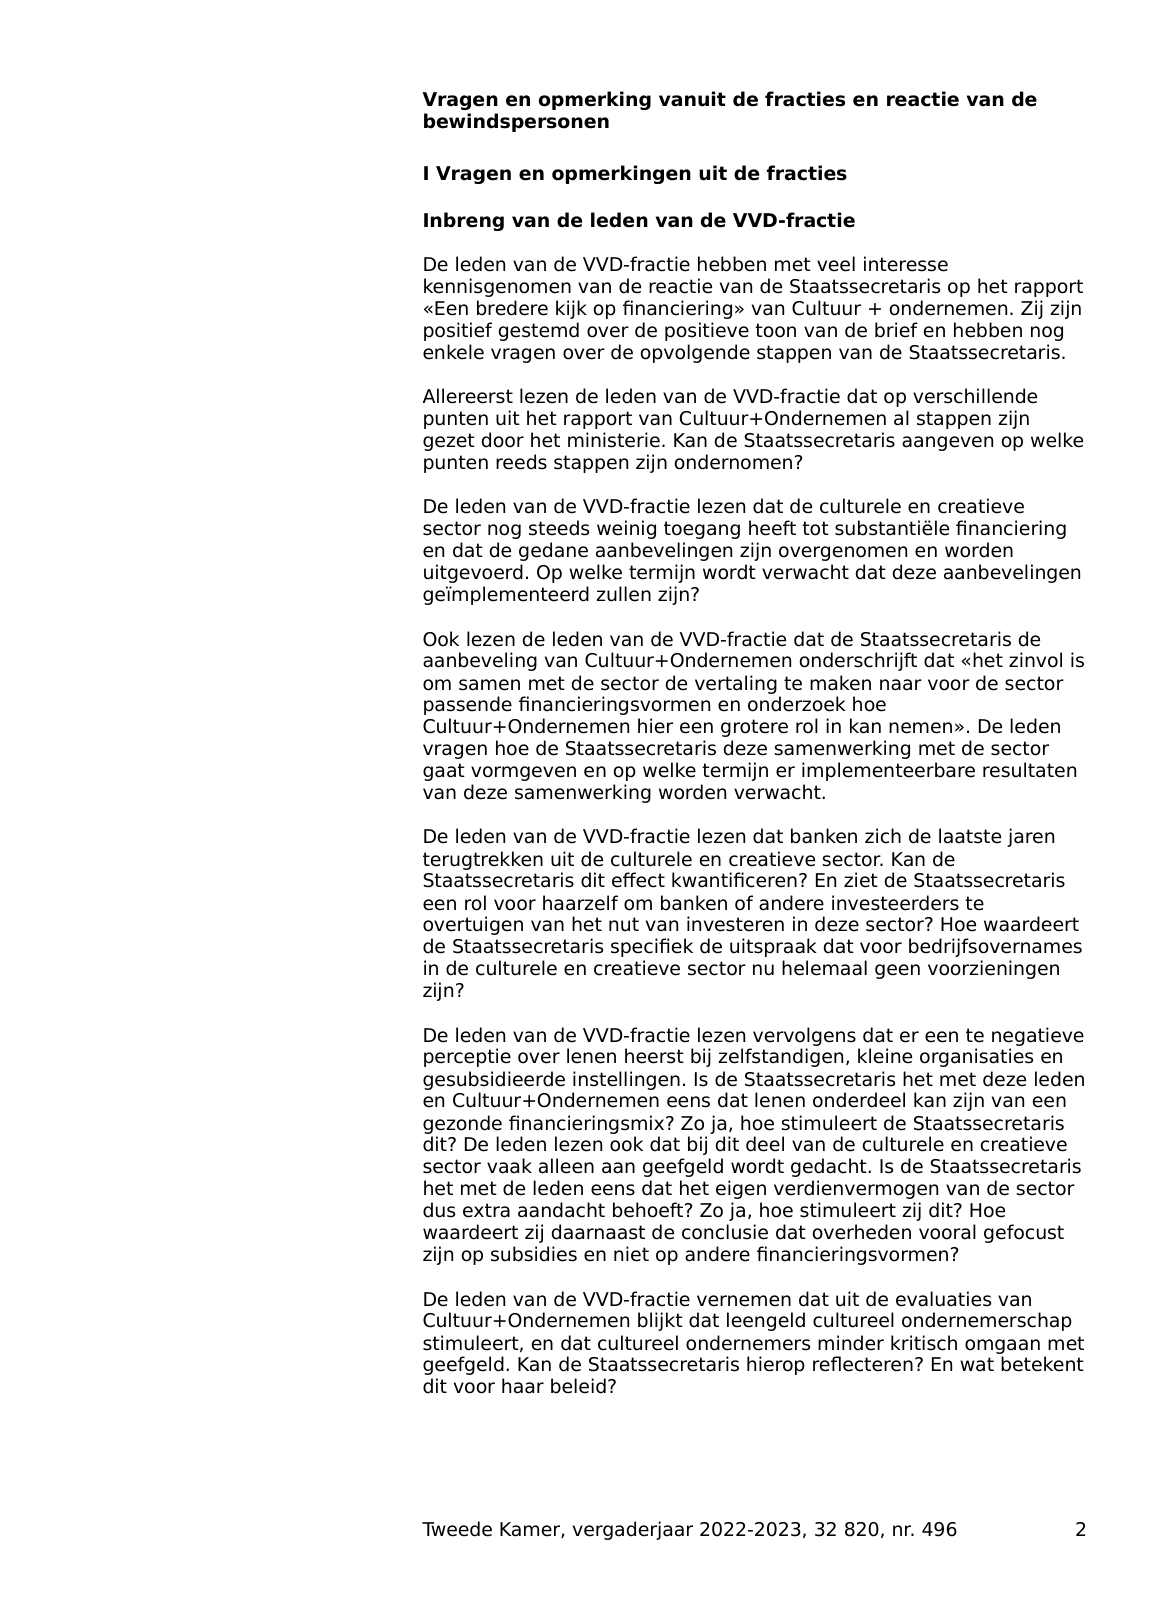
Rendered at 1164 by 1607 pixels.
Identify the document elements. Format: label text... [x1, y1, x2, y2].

text De leden van de VVD-fractie lezen dat de culturele en creatieve sector nog steeds weinig toegang heeft tot substantiële financiering en dat de gedane aanbevelingen zijn overgenomen en worden uitgevoerd. Op welke termijn wordt verwacht dat deze aanbevelingen geïmplementeerd zullen zijn? [422, 496, 1087, 606]
subtitle I Vragen en opmerkingen uit de fracties [422, 163, 1087, 185]
text Allereerst lezen de leden van de VVD-fractie dat op verschillende punten uit het rapport van Cultuur+Ondernemen al stappen zijn gezet door het ministerie. Kan de Staatssecretaris aangeven op welke punten reeds stappen zijn ondernomen? [422, 386, 1087, 474]
text De leden van de VVD-fractie lezen vervolgens dat er een te negatieve perceptie over lenen heerst bij zelfstandigen, kleine organisaties en gesubsidieerde instellingen. Is de Staatssecretaris het met deze leden en Cultuur+Ondernemen eens dat lenen onderdeel kan zijn van een gezonde financieringsmix? Zo ja, hoe stimuleert de Staatssecretaris dit? De leden lezen ook dat bij dit deel van de culturele en creatieve sector vaak alleen aan geefgeld wordt gedacht. Is de Staatssecretaris het met de leden eens dat het eigen verdienvermogen van de sector dus extra aandacht behoeft? Zo ja, hoe stimuleert zij dit? Hoe waardeert zij daarnaast de conclusie dat overheden vooral gefocust zijn op subsidies en niet op andere financieringsvormen? [422, 1024, 1087, 1266]
text De leden van de VVD-fractie vernemen dat uit de evaluaties van Cultuur+Ondernemen blijkt dat leengeld cultureel ondernemerschap stimuleert, en dat cultureel ondernemers minder kritisch omgaan met geefgeld. Kan de Staatssecretaris hierop reflecteren? En wat betekent dit voor haar beleid? [422, 1288, 1087, 1398]
text Ook lezen de leden van de VVD-fractie dat de Staatssecretaris de aanbeveling van Cultuur+Ondernemen onderschrijft dat «het zinvol is om samen met de sector de vertaling te maken naar voor de sector passende financieringsvormen en onderzoek hoe Cultuur+Ondernemen hier een grotere rol in kan nemen». De leden vragen hoe de Staatssecretaris deze samenwerking met de sector gaat vormgeven en op welke termijn er implementeerbare resultaten van deze samenwerking worden verwacht. [422, 628, 1087, 804]
subtitle Inbreng van de leden van de VVD-fractie [422, 210, 1087, 232]
text De leden van de VVD-fractie hebben met veel interesse kennisgenomen van de reactie van de Staatssecretaris op het rapport «Een bredere kijk op financiering» van Cultuur + ondernemen. Zij zijn positief gestemd over de positieve toon van de brief en hebben nog enkele vragen over de opvolgende stappen van de Staatssecretaris. [422, 254, 1087, 364]
text De leden van de VVD-fractie lezen dat banken zich de laatste jaren terugtrekken uit de culturele en creatieve sector. Kan de Staatssecretaris dit effect kwantificeren? En ziet de Staatssecretaris een rol voor haarzelf om banken of andere investeerders te overtuigen van het nut van investeren in deze sector? Hoe waardeert de Staatssecretaris specifiek de uitspraak dat voor bedrijfsovernames in de culturele en creatieve sector nu helemaal geen voorzieningen zijn? [422, 826, 1087, 1002]
subtitle Vragen en opmerking vanuit de fracties en reactie van de bewindspersonen [422, 89, 1087, 133]
